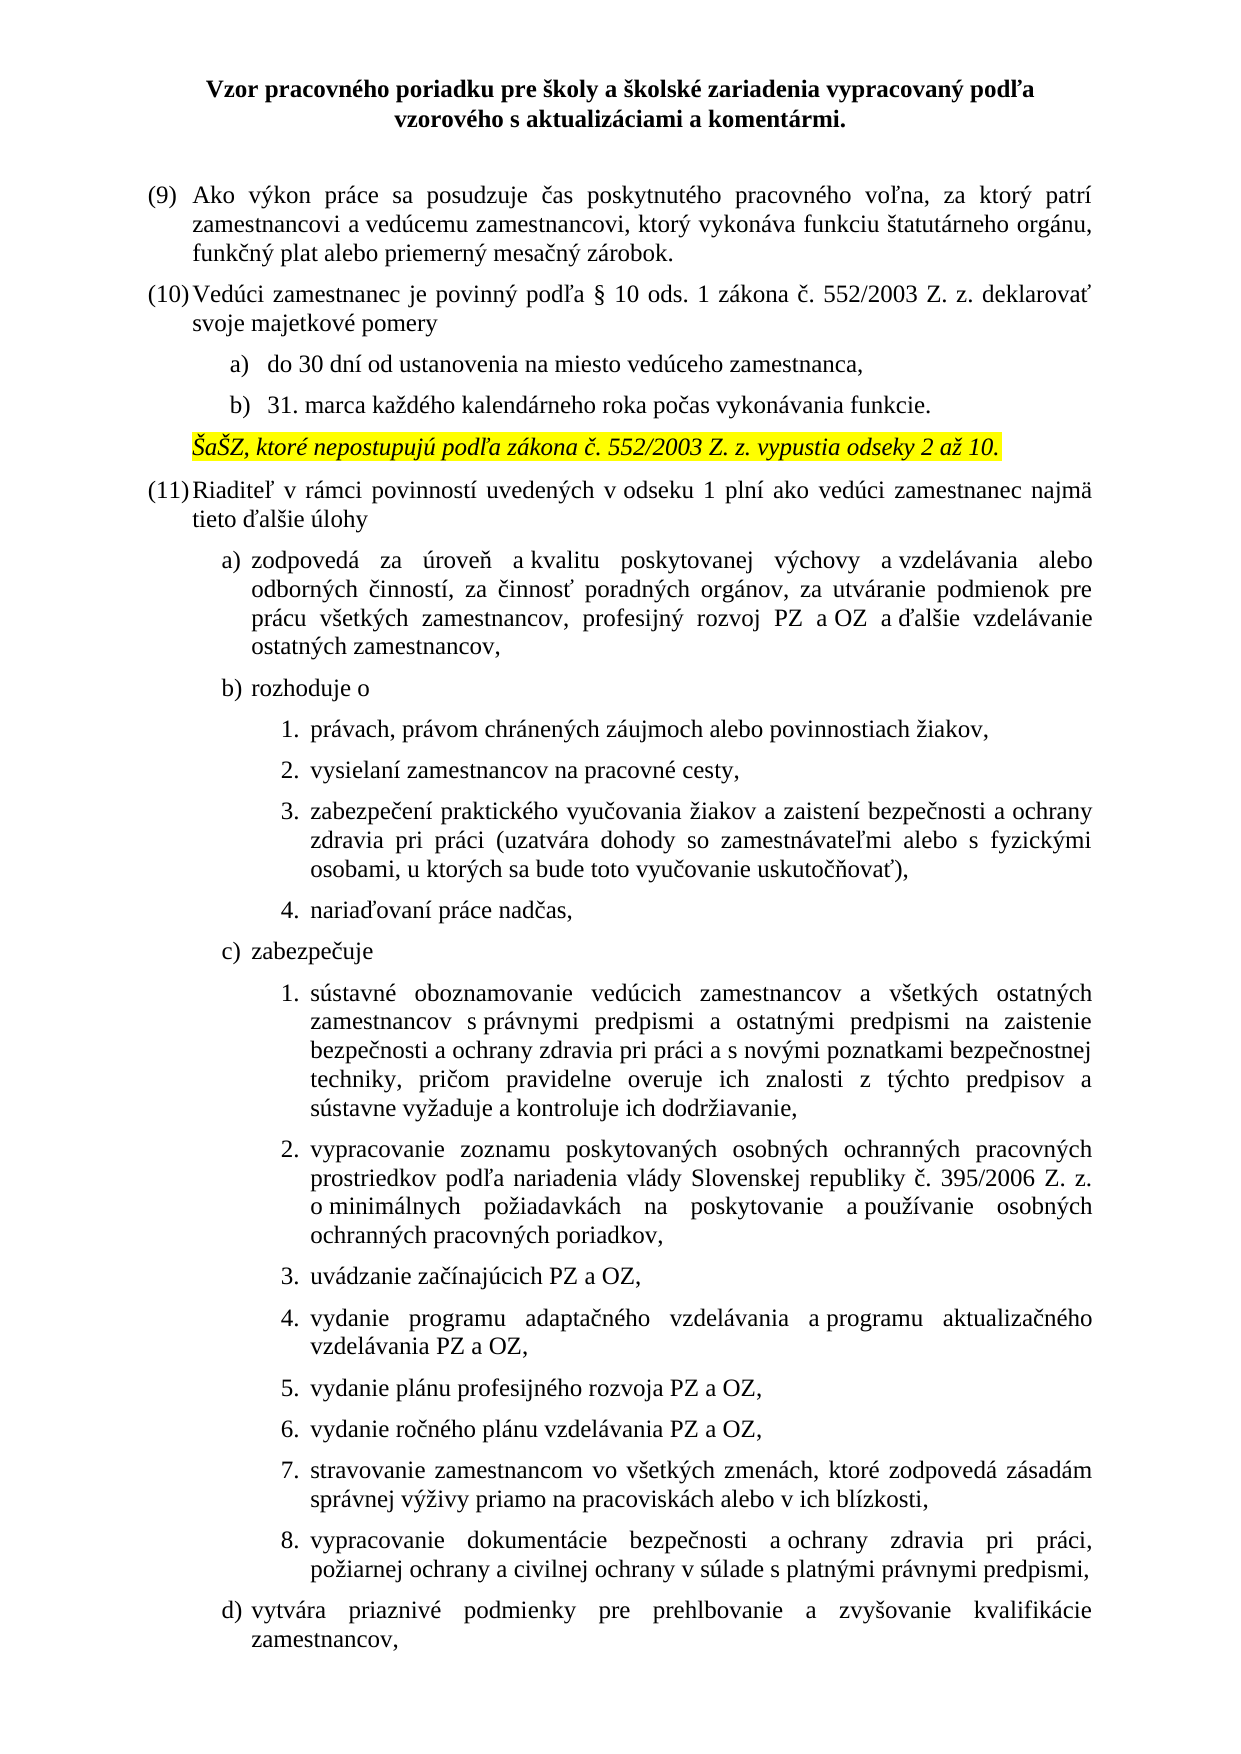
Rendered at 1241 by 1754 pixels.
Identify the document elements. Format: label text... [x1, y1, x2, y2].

list rozhoduje o [221, 673, 1093, 701]
list vydanie programu adaptačného vzdelávania a programu aktualizačného vzdelávania PZ a OZ, [281, 1303, 1093, 1360]
list stravovanie zamestnancom vo všetkých zmenách, ktoré zodpovedá zásadám správnej výživy priamo na pracoviskách alebo v ich blízkosti, [281, 1455, 1093, 1513]
list vytvára priaznivé podmienky pre prehlbovanie a zvyšovanie kvalifikácie zamestnancov, [221, 1595, 1093, 1653]
list Vedúci zamestnanec je povinný podľa § 10 ods. 1 zákona č. 552/2003 Z. z. deklarovať svoje majetkové pomery [148, 279, 1093, 337]
list Riaditeľ v rámci povinností uvedených v odseku 1 plní ako vedúci zamestnanec najmä tieto ďalšie úlohy [148, 475, 1093, 533]
list sústavné oboznamovanie vedúcich zamestnancov a všetkých ostatných zamestnancov s právnymi predpismi a ostatnými predpismi na zaistenie bezpečnosti a ochrany zdravia pri práci a s novými poznatkami bezpečnostnej techniky, pričom pravidelne overuje ich znalosti z týchto predpisov a sústavne vyžaduje a kontroluje ich dodržiavanie, [281, 978, 1093, 1121]
list 31. marca každého kalendárneho roka počas vykonávania funkcie. [229, 391, 1093, 419]
list zodpovedá za úroveň a kvalitu poskytovanej výchovy a vzdelávania alebo odborných činností, za činnosť poradných orgánov, za utváranie podmienok pre prácu všetkých zamestnancov, profesijný rozvoj PZ a OZ a ďalšie vzdelávanie ostatných zamestnancov, [221, 545, 1093, 660]
list vypracovanie zoznamu poskytovaných osobných ochranných pracovných prostriedkov podľa nariadenia vlády Slovenskej republiky č. 395/2006 Z. z. o minimálnych požiadavkách na poskytovanie a používanie osobných ochranných pracovných poriadkov, [281, 1134, 1093, 1249]
list uvádzanie začínajúcich PZ a OZ, [281, 1261, 1093, 1290]
text ŠaŠZ, ktoré nepostupujú podľa zákona č. 552/2003 Z. z. vypustia odseky 2 až 10. [192, 432, 1093, 461]
list vypracovanie dokumentácie bezpečnosti a ochrany zdravia pri práci, požiarnej ochrany a civilnej ochrany v súlade s platnými právnymi predpismi, [281, 1525, 1093, 1583]
list zabezpečení praktického vyučovania žiakov a zaistení bezpečnosti a ochrany zdravia pri práci (uzatvára dohody so zamestnávateľmi alebo s fyzickými osobami, u ktorých sa bude toto vyučovanie uskutočňovať), [281, 796, 1093, 883]
list vysielaní zamestnancov na pracovné cesty, [281, 755, 1093, 784]
list vydanie ročného plánu vzdelávania PZ a OZ, [281, 1414, 1093, 1443]
list Ako výkon práce sa posudzuje čas poskytnutého pracovného voľna, za ktorý patrí zamestnancovi a vedúcemu zamestnancovi, ktorý vykonáva funkciu štatutárneho orgánu, funkčný plat alebo priemerný mesačný zárobok. [148, 181, 1093, 267]
list právach, právom chránených záujmoch alebo povinnostiach žiakov, [281, 714, 1093, 743]
list zabezpečuje [221, 936, 1093, 965]
list do 30 dní od ustanovenia na miesto vedúceho zamestnanca, [229, 349, 1093, 378]
list vydanie plánu profesijného rozvoja PZ a OZ, [281, 1373, 1093, 1401]
list nariaďovaní práce nadčas, [281, 895, 1093, 924]
